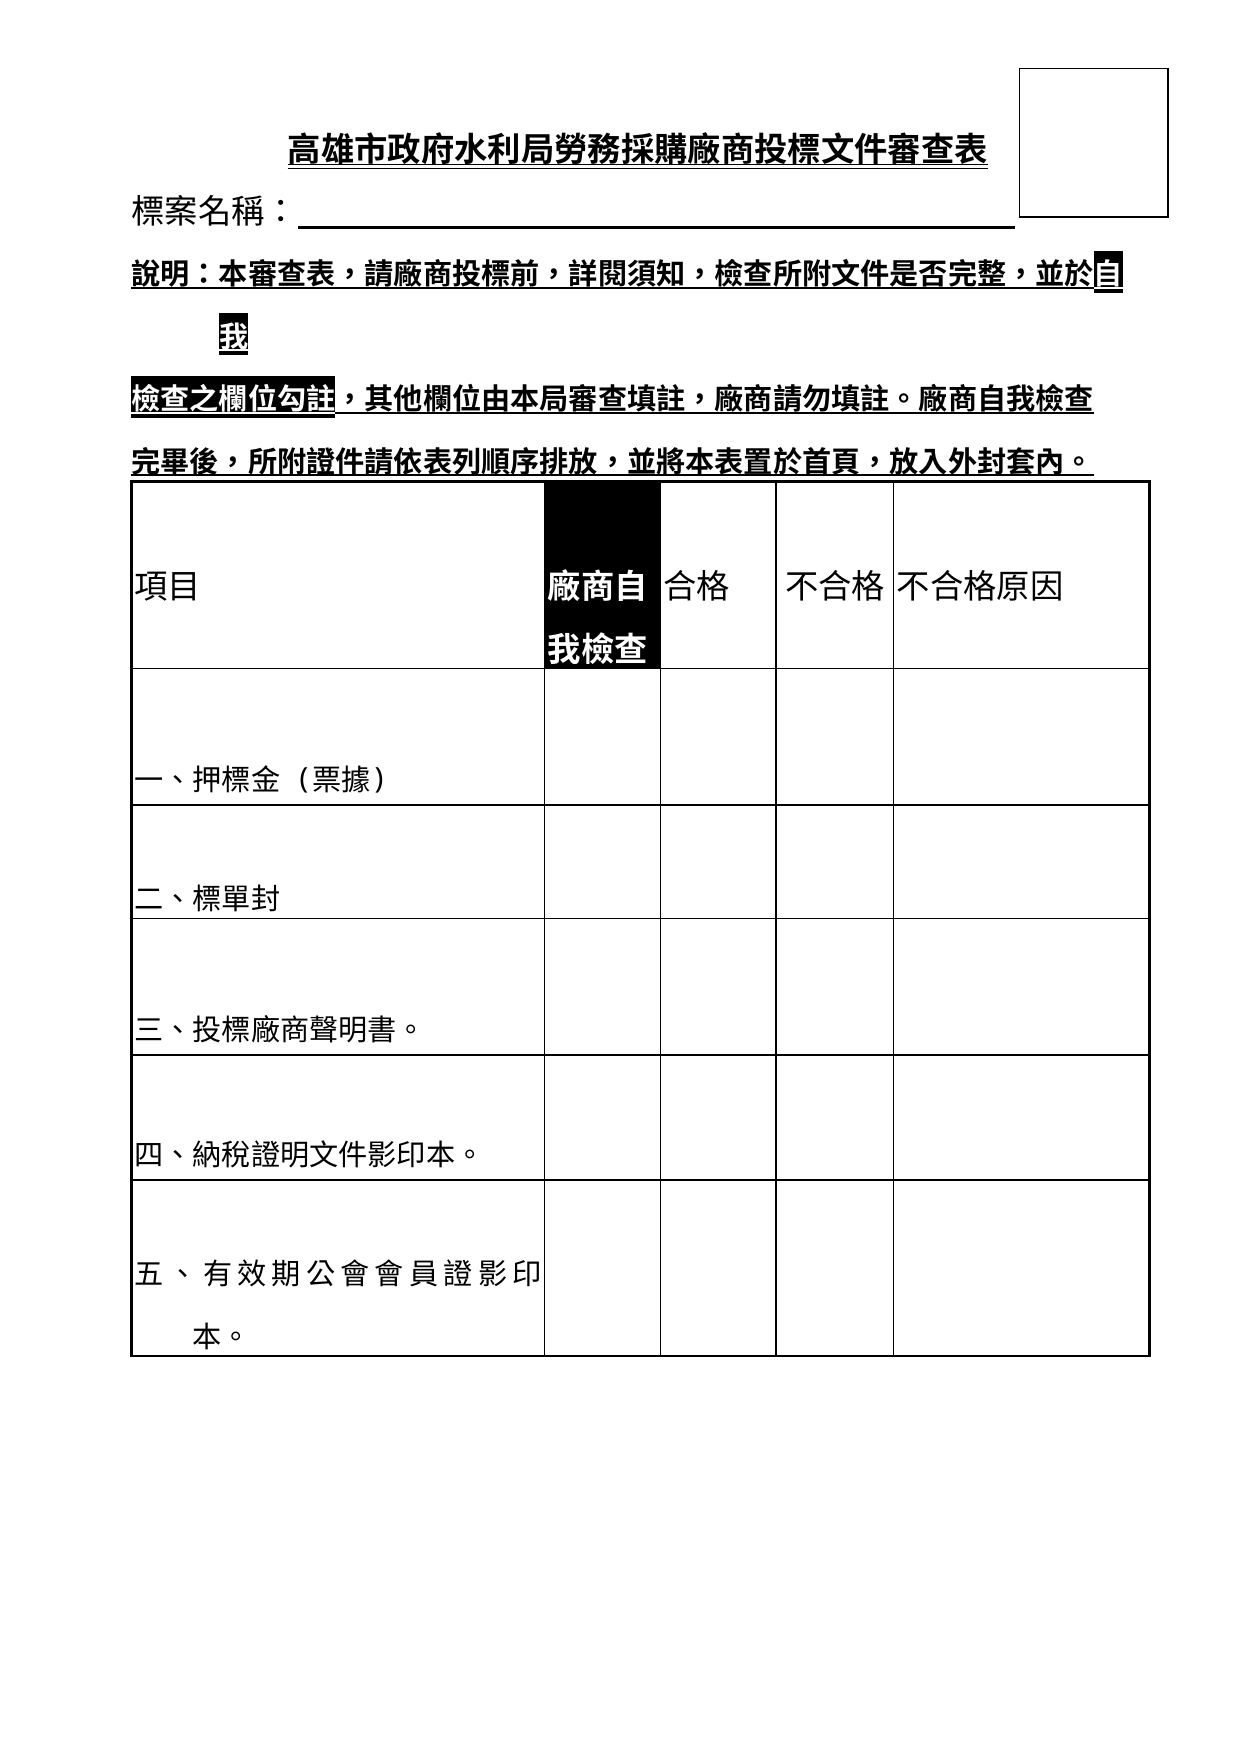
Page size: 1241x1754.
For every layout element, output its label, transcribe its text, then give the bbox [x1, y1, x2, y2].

table_cell [894, 806, 1148, 918]
table_header 廠商自我檢查 [545, 483, 660, 668]
table_cell [777, 806, 893, 918]
table_cell [545, 919, 660, 1054]
table_cell [777, 1056, 893, 1179]
text [1020, 69, 1167, 216]
table_cell [661, 669, 775, 804]
table_cell [545, 1181, 660, 1355]
text 完畢後，所附證件請依表列順序排放，並將本表置於首頁，放入外封套內。 [131, 418, 1144, 480]
table_cell [894, 669, 1148, 804]
text 標案名稱： [131, 168, 1144, 230]
table_cell 一、押標金 (票據) [133, 669, 544, 804]
table_cell [777, 669, 893, 804]
table_header 不合格 [777, 483, 893, 668]
table_header 不合格原因 [894, 483, 1148, 668]
table_cell [661, 1181, 775, 1355]
text 檢查之欄位勾註，其他欄位由本局審查填註，廠商請勿填註。廠商自我檢查 [131, 355, 1144, 418]
table_header 項目 [133, 483, 544, 668]
table_cell [545, 806, 660, 918]
text 高雄市政府水利局勞務採購廠商投標文件審查表 [131, 105, 1019, 168]
table_cell [661, 806, 775, 918]
table_cell [777, 919, 893, 1054]
table_cell 二、標單封 [133, 806, 544, 918]
table_cell 三、投標廠商聲明書。 [133, 919, 544, 1054]
table_cell 五、有效期公會會員證影印本。 [133, 1181, 544, 1355]
table_cell 四、納稅證明文件影印本。 [133, 1056, 544, 1179]
table_cell [661, 1056, 775, 1179]
table_cell [894, 919, 1148, 1054]
table_cell [545, 669, 660, 804]
table_cell [661, 919, 775, 1054]
table_cell [894, 1181, 1148, 1355]
text 說明：本審查表，請廠商投標前，詳閱須知，檢查所附文件是否完整，並於自我 [131, 230, 1144, 355]
table_cell [545, 1056, 660, 1179]
table_cell [777, 1181, 893, 1355]
table_cell [894, 1056, 1148, 1179]
table_header 合格 [661, 483, 775, 668]
